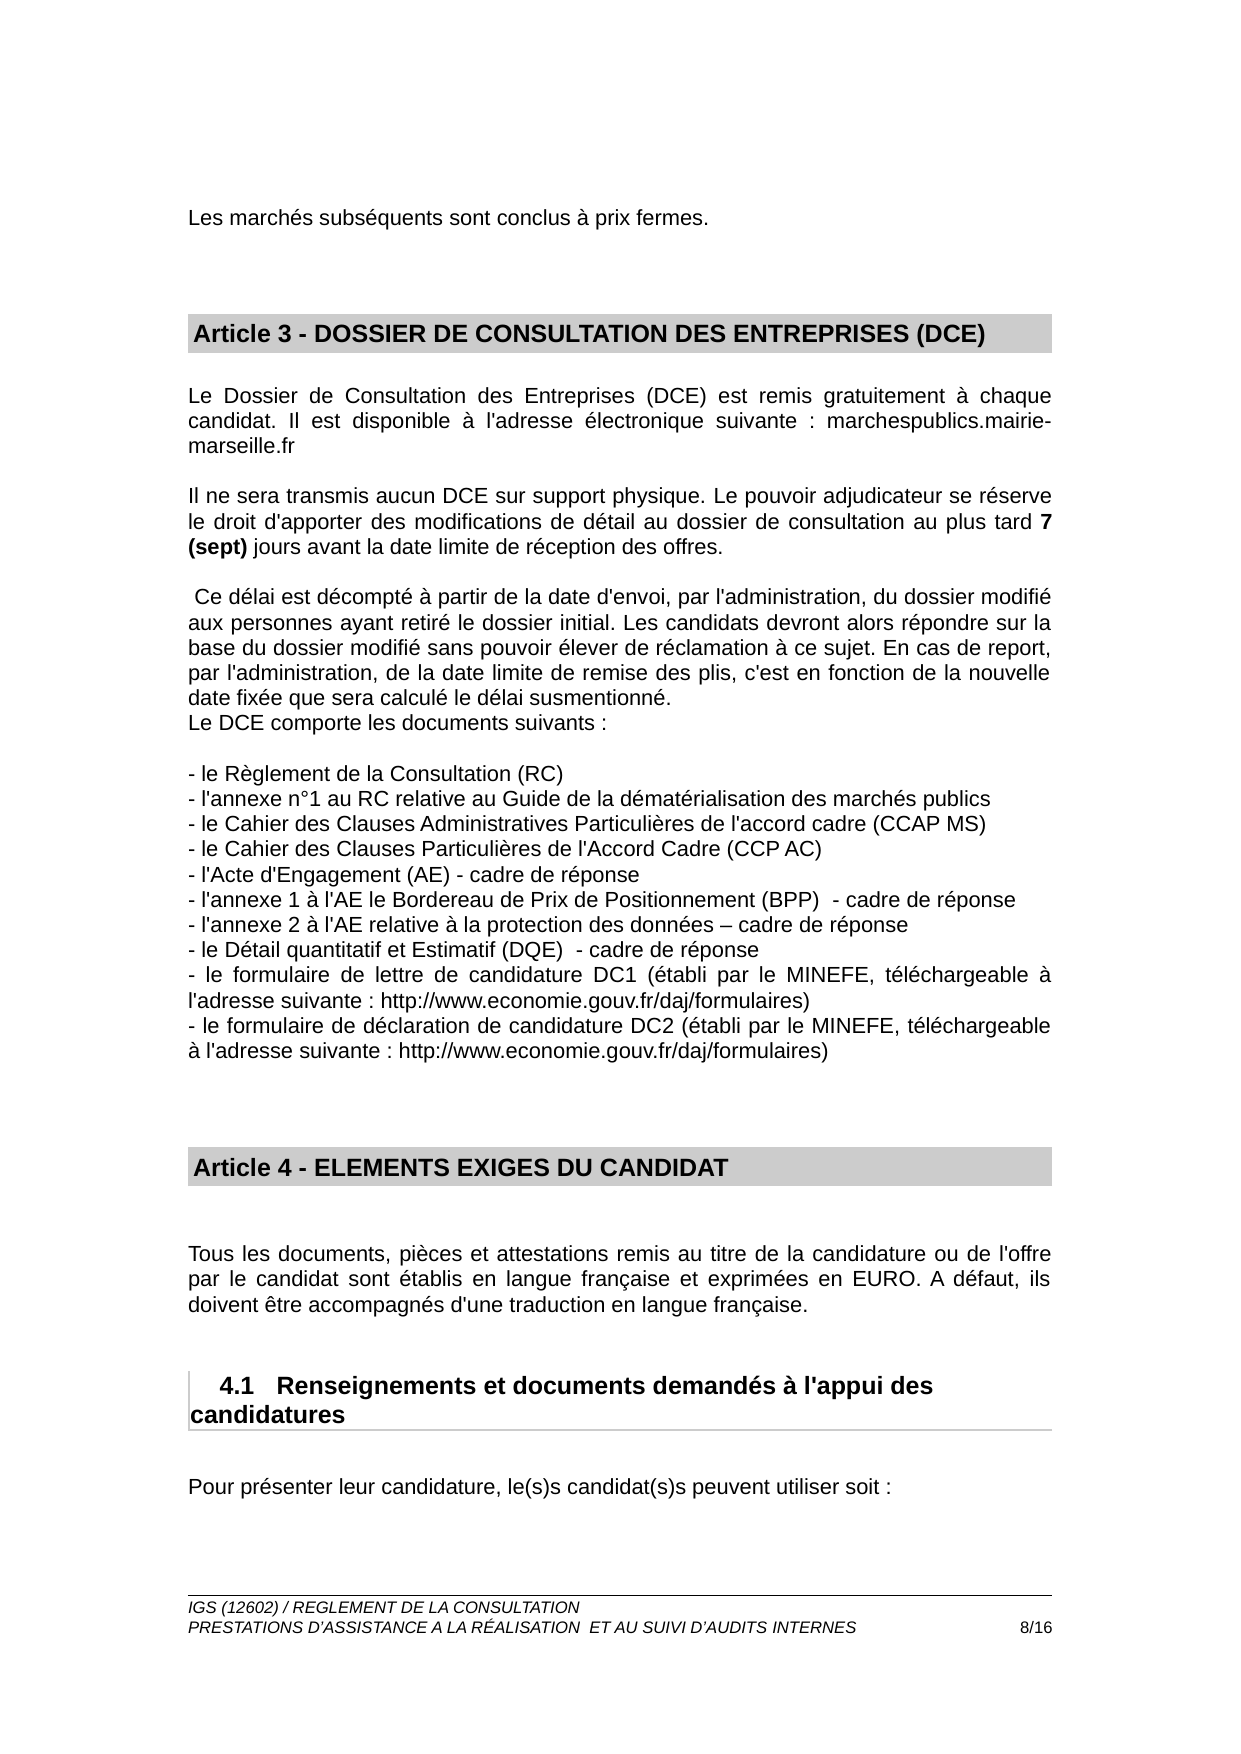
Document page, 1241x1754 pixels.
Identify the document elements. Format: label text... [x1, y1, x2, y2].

subtitle DOSSIER DE CONSULTATION DES ENTREPRISES (DCE) [190, 316, 1050, 351]
text Ce délai est décompté à partir de la date d'envoi, par l'administration, du dossier modifié aux personnes ayant retiré le dossier initial. Les candidats devront alors répondre sur la base du dossier modifié sans pouvoir élever de réclamation à ce sujet. En cas de report, par l'administration, de la date limite de remise des plis, c'est en fonction de la nouvelle date fixée que sera calculé le délai susmentionné. [188, 584, 1052, 710]
text - le Détail quantitatif et Estimatif (DQE) - cadre de réponse [188, 937, 1052, 962]
text Tous les documents, pièces et attestations remis au titre de la candidature ou de l'offre par le candidat sont établis en langue française et exprimées en EURO. A défaut, ils doivent être accompagnés d'une traduction en langue française. [188, 1241, 1052, 1317]
subtitle Renseignements et documents demandés à l'appui des candidatures [190, 1371, 1052, 1429]
text Le DCE comporte les documents suivants : [188, 710, 1052, 735]
text Pour présenter leur candidature, le(s)s candidat(s)s peuvent utiliser soit : [188, 1474, 1052, 1499]
text Le Dossier de Consultation des Entreprises (DCE) est remis gratuitement à chaque candidat. Il est disponible à l'adresse électronique suivante : marchespublics.mairie-marseille.fr [188, 382, 1052, 458]
text - le Cahier des Clauses Particulières de l'Accord Cadre (CCP AC) [188, 836, 1052, 861]
text - l'annexe n°1 au RC relative au Guide de la dématérialisation des marchés publics [188, 786, 1052, 811]
text - l'Acte d'Engagement (AE) - cadre de réponse [188, 861, 1052, 887]
text - le formulaire de lettre de candidature DC1 (établi par le MINEFE, téléchargeable à l'adresse suivante : http://www.economie.gouv.fr/daj/formulaires) [188, 962, 1052, 1013]
text Les marchés subséquents sont conclus à prix fermes. [188, 204, 1052, 230]
text - le formulaire de déclaration de candidature DC2 (établi par le MINEFE, téléchargeable à l'adresse suivante : http://www.economie.gouv.fr/daj/formulaires) [188, 1013, 1052, 1063]
text - le Cahier des Clauses Administratives Particulières de l'accord cadre (CCAP MS) [188, 811, 1052, 836]
text - le Règlement de la Consultation (RC) [188, 761, 1052, 786]
text - l'annexe 1 à l'AE le Bordereau de Prix de Positionnement (BPP) - cadre de réponse [188, 887, 1052, 912]
text Il ne sera transmis aucun DCE sur support physique. Le pouvoir adjudicateur se réserve le droit d'apporter des modifications de détail au dossier de consultation au plus tard 7 (sept) jours avant la date limite de réception des offres. [188, 483, 1052, 559]
text - l'annexe 2 à l'AE relative à la protection des données – cadre de réponse [188, 912, 1052, 937]
subtitle ELEMENTS EXIGES DU CANDIDAT [190, 1150, 1050, 1184]
